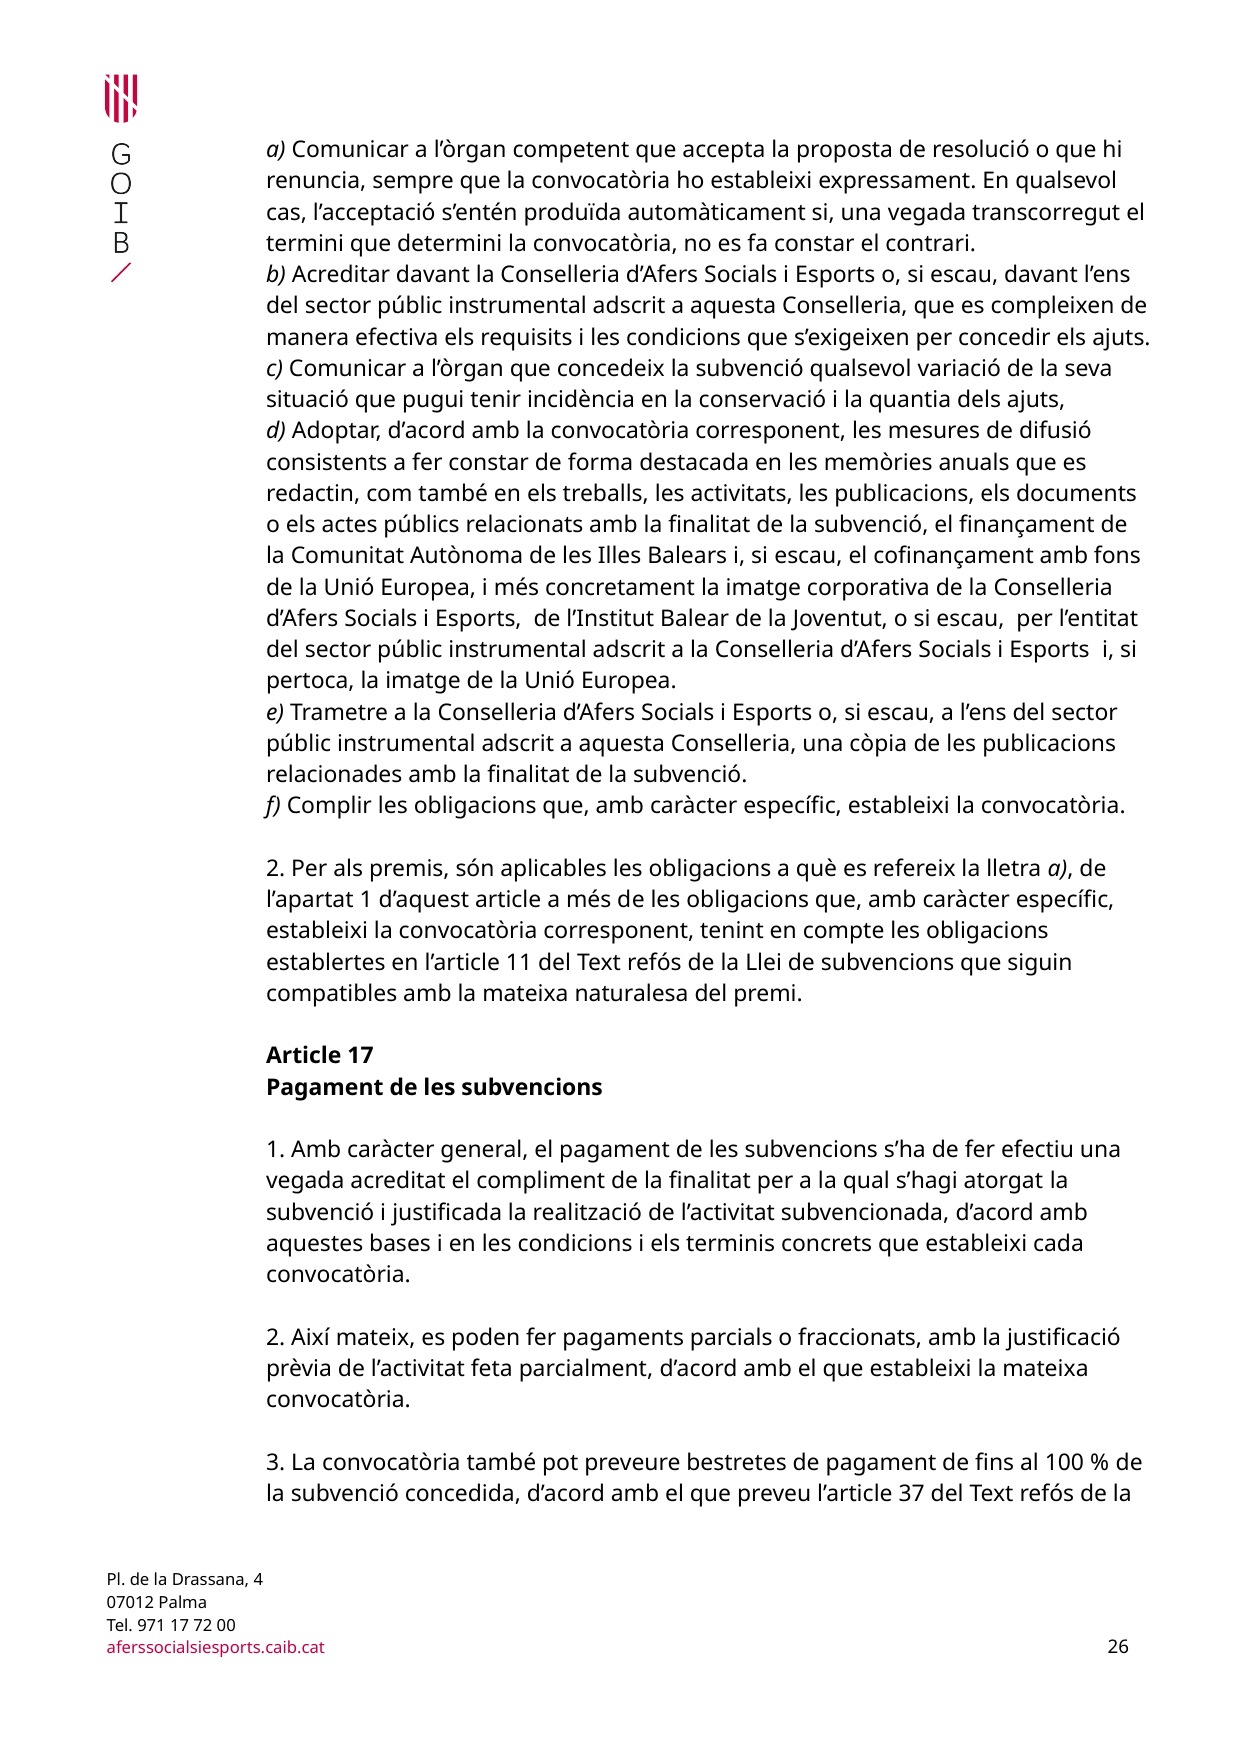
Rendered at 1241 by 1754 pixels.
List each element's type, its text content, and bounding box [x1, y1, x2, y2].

text f) Complir les obligacions que, amb caràcter específic, estableixi la convocatòria. [266, 789, 1152, 820]
text 1. Amb caràcter general, el pagament de les subvencions s’ha de fer efectiu una vegada acreditat el compliment de la finalitat per a la qual s’hagi atorgat la subvenció i justificada la realització de l’activitat subvencionada, d’acord amb aquestes bases i en les condicions i els terminis concrets que estableixi cada convocatòria. [266, 1133, 1152, 1289]
text b) Acreditar davant la Conselleria d’Afers Socials i Esports o, si escau, davant l’ens del sector públic instrumental adscrit a aquesta Conselleria, que es compleixen de manera efectiva els requisits i les condicions que s’exigeixen per concedir els ajuts. [266, 258, 1152, 352]
text Pagament de les subvencions [266, 1070, 1152, 1102]
text c) Comunicar a l’òrgan que concedeix la subvenció qualsevol variació de la seva situació que pugui tenir incidència en la conservació i la quantia dels ajuts, [266, 352, 1152, 414]
text 2. Així mateix, es poden fer pagaments parcials o fraccionats, amb la justificació prèvia de l’activitat feta parcialment, d’acord amb el que estableixi la mateixa convocatòria. [266, 1320, 1152, 1414]
text a) Comunicar a l’òrgan competent que accepta la proposta de resolució o que hi renuncia, sempre que la convocatòria ho estableixi expressament. En qualsevol cas, l’acceptació s’entén produïda automàticament si, una vegada transcorregut el termini que determini la convocatòria, no es fa constar el contrari. [266, 133, 1152, 258]
text e) Trametre a la Conselleria d’Afers Socials i Esports o, si escau, a l’ens del sector públic instrumental adscrit a aquesta Conselleria, una còpia de les publicacions relacionades amb la finalitat de la subvenció. [266, 695, 1152, 789]
text 2. Per als premis, són aplicables les obligacions a què es refereix la lletra a), de l’apartat 1 d’aquest article a més de les obligacions que, amb caràcter específic, estableixi la convocatòria corresponent, tenint en compte les obligacions establertes en l’article 11 del Text refós de la Llei de subvencions que siguin compatibles amb la mateixa naturalesa del premi. [266, 852, 1152, 1008]
picture [76, 51, 166, 313]
text Article 17 [266, 1039, 1152, 1070]
text 3. La convocatòria també pot preveure bestretes de pagament de fins al 100 % de la subvenció concedida, d’acord amb el que preveu l’article 37 del Text refós de la [266, 1445, 1152, 1508]
text d) Adoptar, d’acord amb la convocatòria corresponent, les mesures de difusió consistents a fer constar de forma destacada en les memòries anuals que es redactin, com també en els treballs, les activitats, les publicacions, els documents o els actes públics relacionats amb la finalitat de la subvenció, el finançament de la Comunitat Autònoma de les Illes Balears i, si escau, el cofinançament amb fons de la Unió Europea, i més concretament la imatge corporativa de la Conselleria d’Afers Socials i Esports, de l’Institut Balear de la Joventut, o si escau, per l’entitat del sector públic instrumental adscrit a la Conselleria d’Afers Socials i Esports i, si pertoca, la imatge de la Unió Europea. [266, 414, 1152, 695]
